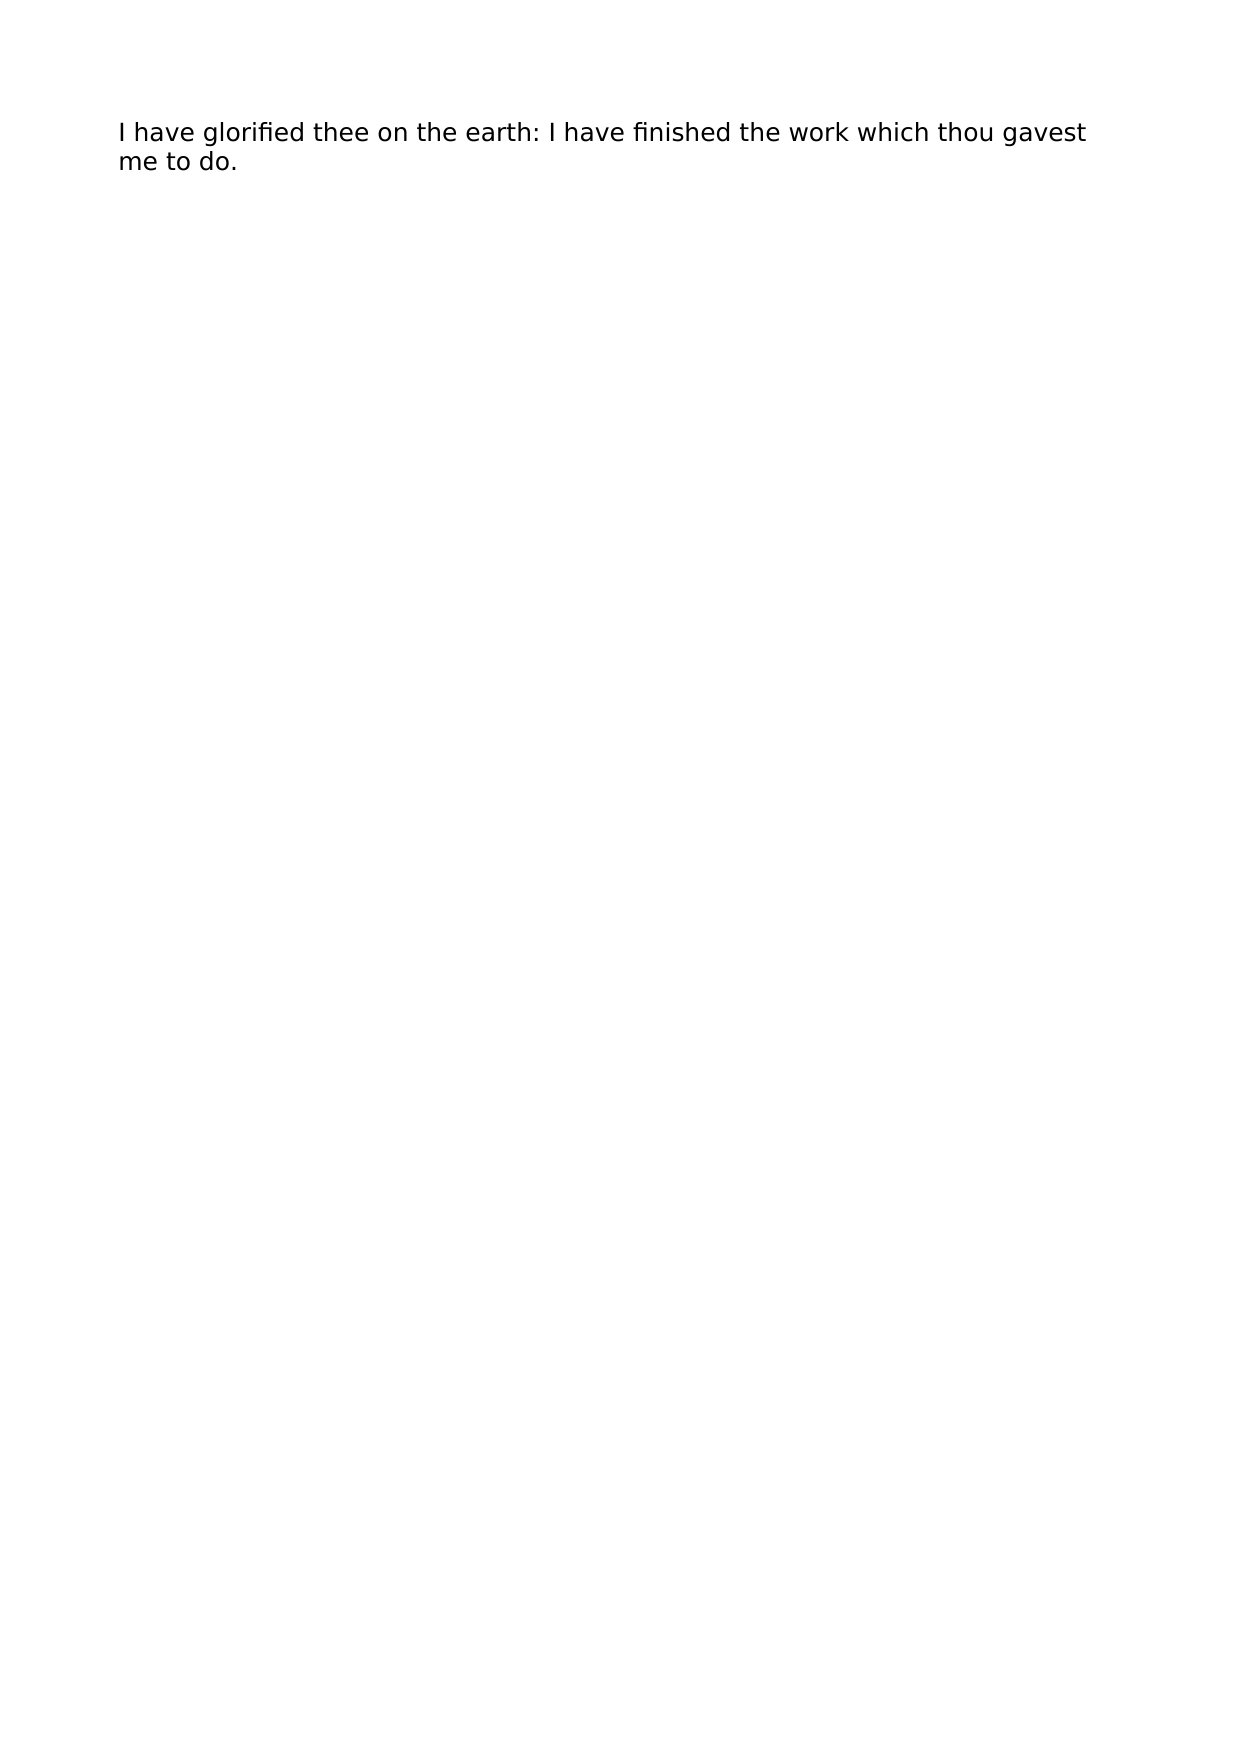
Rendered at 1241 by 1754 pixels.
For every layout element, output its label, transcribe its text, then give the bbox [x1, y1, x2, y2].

text I have glorified thee on the earth: I have finished the work which thou gavest me to do. [118, 118, 1122, 176]
